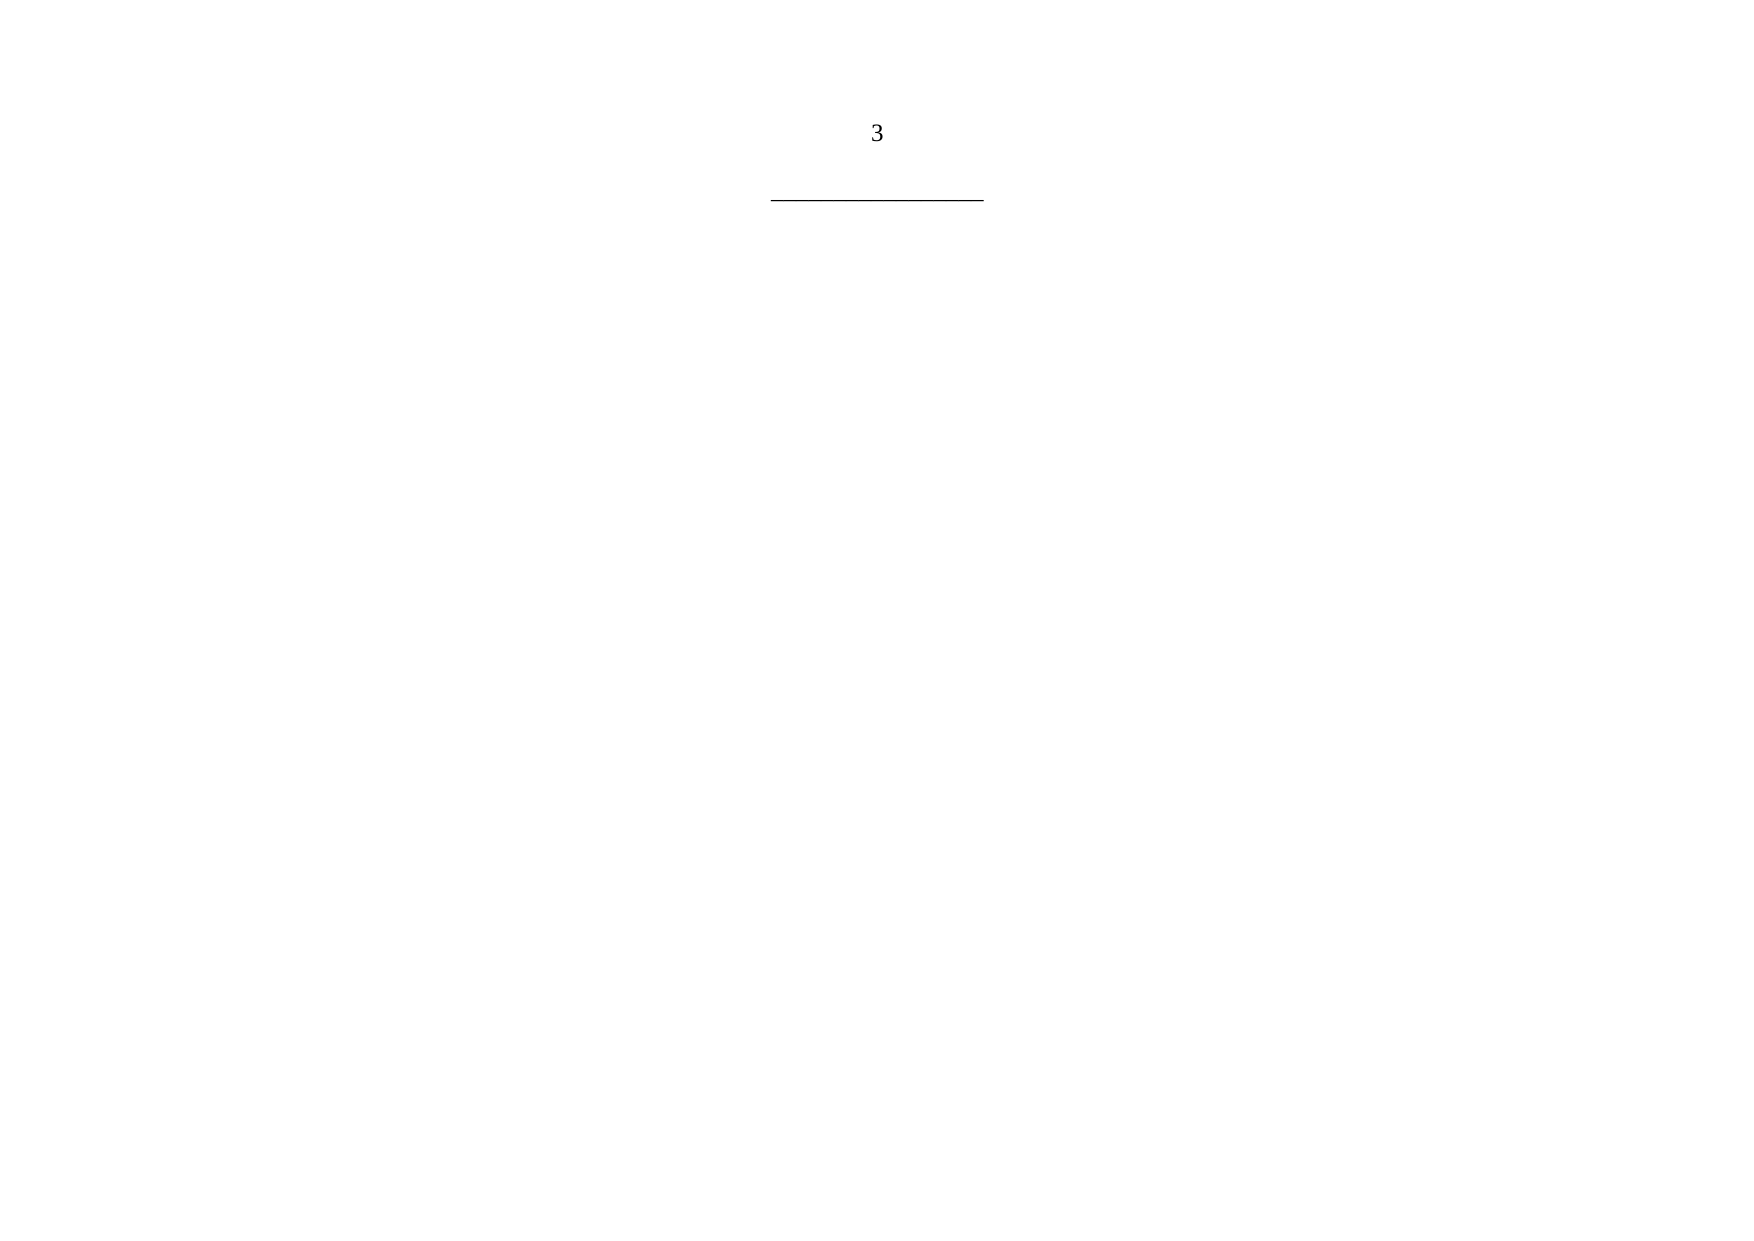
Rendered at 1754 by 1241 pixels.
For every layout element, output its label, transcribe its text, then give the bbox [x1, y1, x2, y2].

text _________________ [118, 176, 1636, 204]
